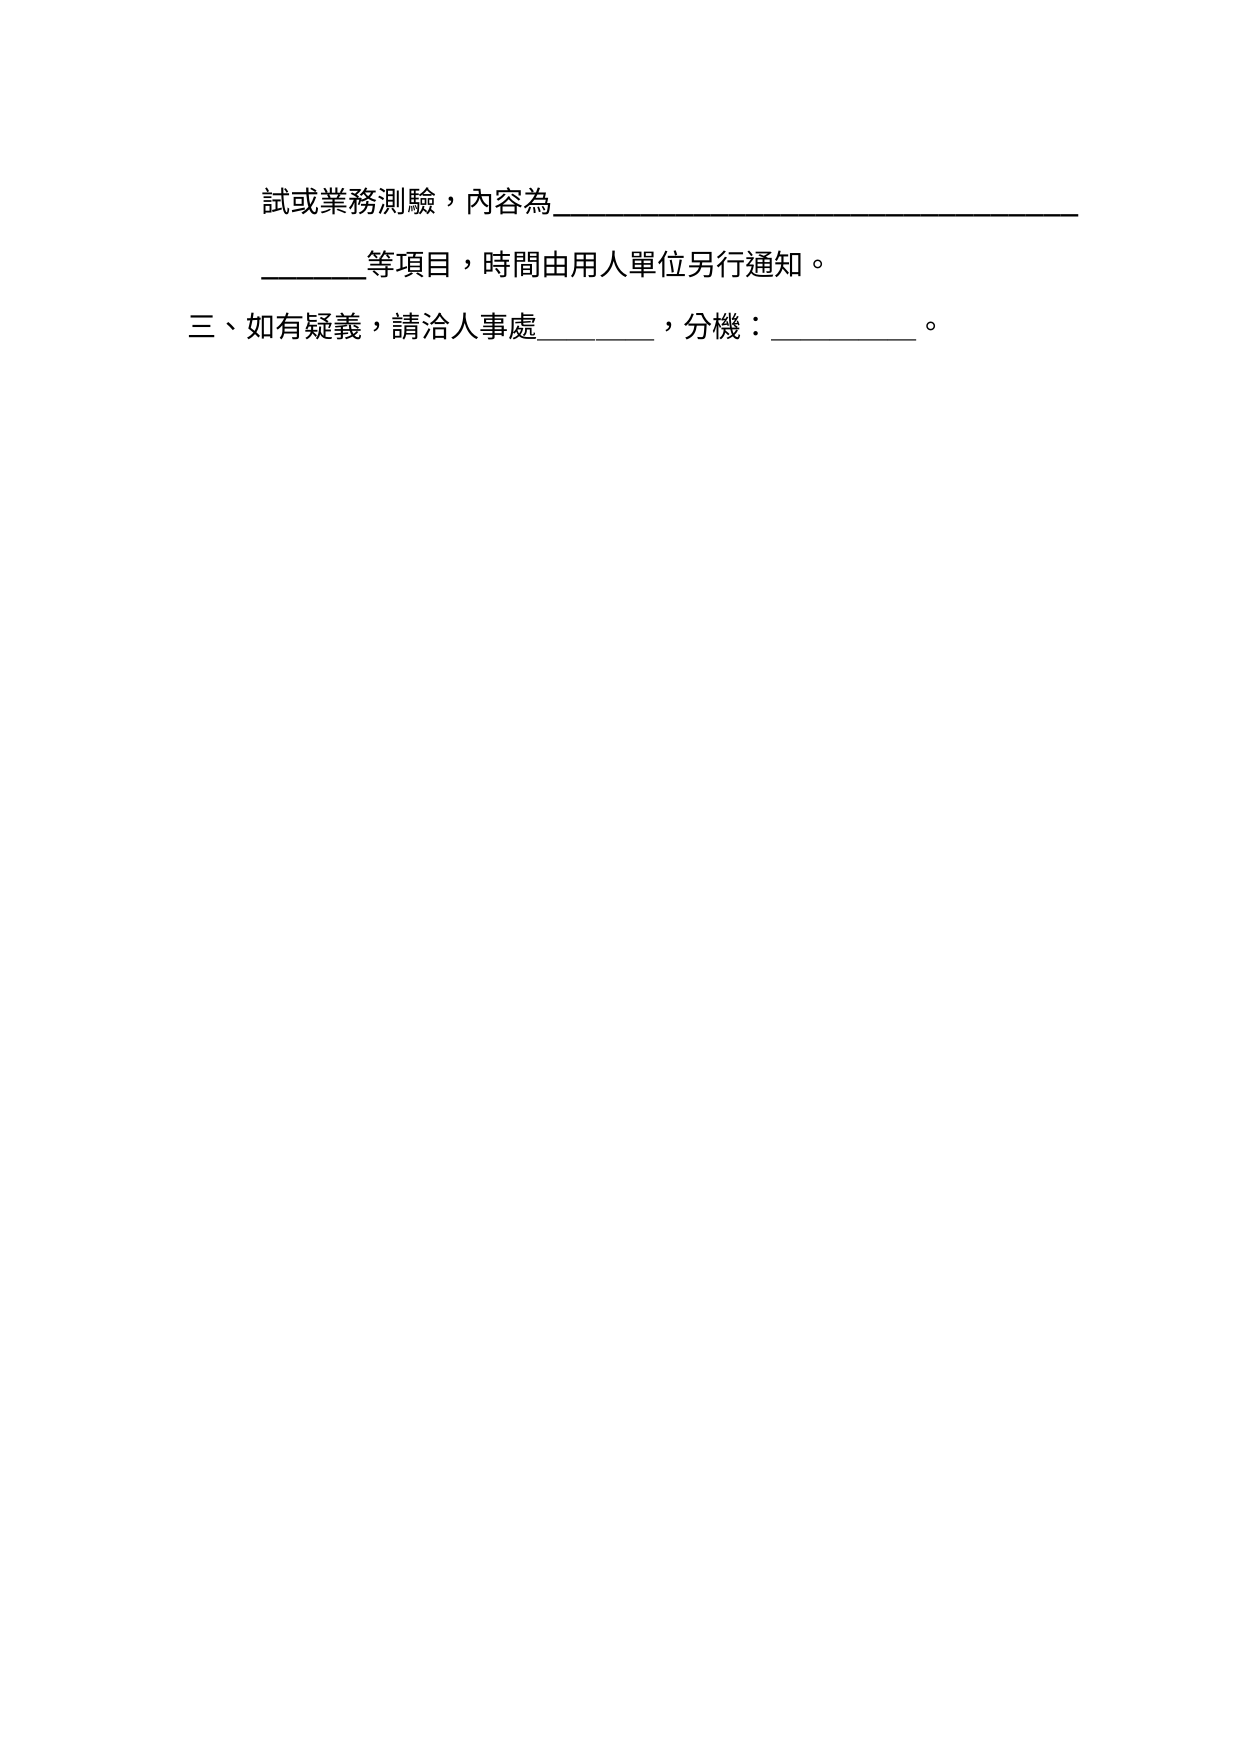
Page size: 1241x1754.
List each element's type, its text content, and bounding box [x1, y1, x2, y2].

text 試或業務測驗，內容為____________________________________等項目，時間由用人單位另行通知。 [202, 158, 1078, 283]
text 三、如有疑義，請洽人事處＿＿＿＿，分機：＿＿＿＿＿。 [187, 283, 1073, 346]
